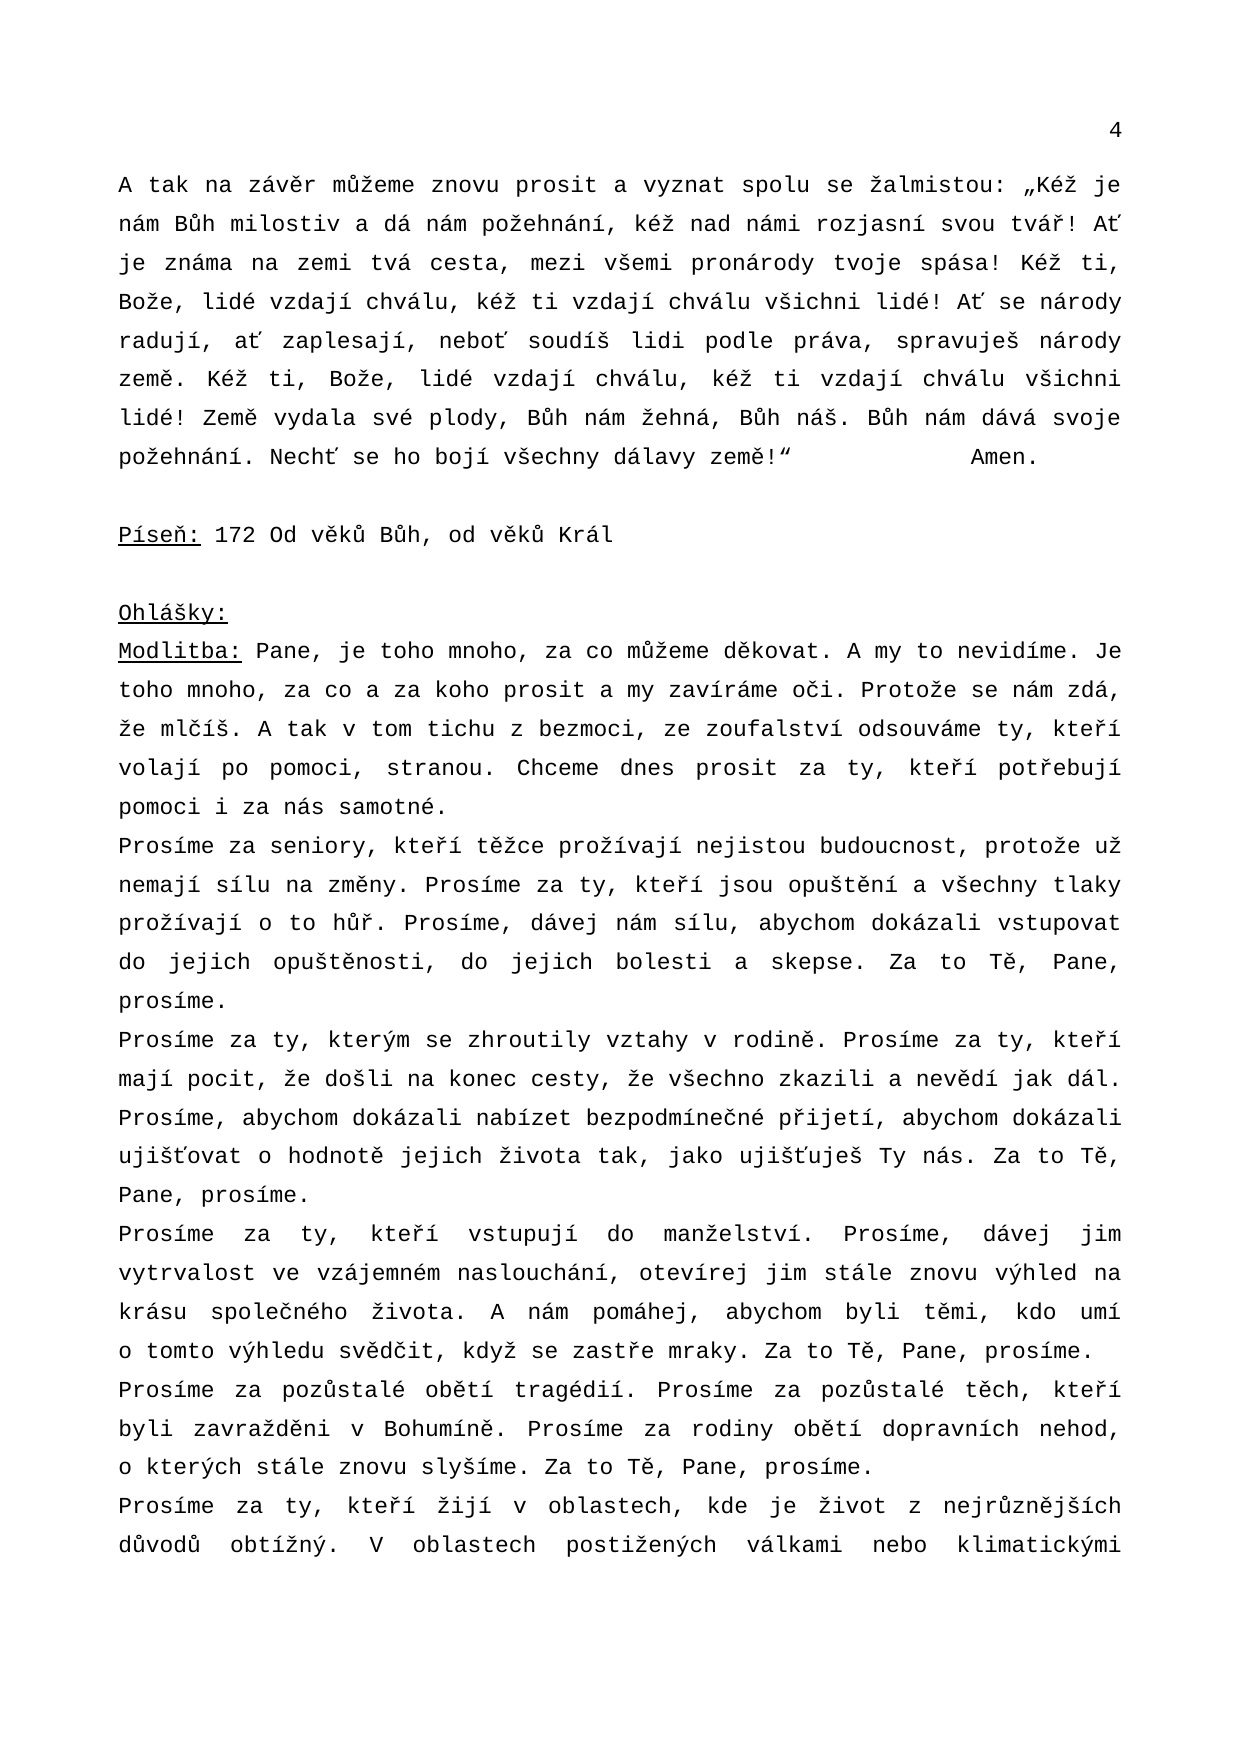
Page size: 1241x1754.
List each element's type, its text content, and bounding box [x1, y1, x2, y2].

text A tak na závěr můžeme znovu prosit a vyznat spolu se žalmistou: „Kéž je nám Bůh milostiv a dá nám požehnání, kéž nad námi rozjasní svou tvář! Ať je známa na zemi tvá cesta, mezi všemi pronárody tvoje spása! Kéž ti, Bože, lidé vzdají chválu, kéž ti vzdají chválu všichni lidé! Ať se národy radují, ať zaplesají, neboť soudíš lidi podle práva, spravuješ národy země. Kéž ti, Bože, lidé vzdají chválu, kéž ti vzdají chválu všichni lidé! Země vydala své plody, Bůh nám žehná, Bůh náš. Bůh nám dává svoje požehnání. Nechť se ho bojí všechny dálavy země!“ Amen. [118, 173, 1122, 471]
text Prosíme za ty, kterým se zhroutily vztahy v rodině. Prosíme za ty, kteří mají pocit, že došli na konec cesty, že všechno zkazili a nevědí jak dál. Prosíme, abychom dokázali nabízet bezpodmínečné přijetí, abychom dokázali ujišťovat o hodnotě jejich života tak, jako ujišťuješ Ty nás. Za to Tě, Pane, prosíme. [118, 1028, 1122, 1210]
text Prosíme za ty, kteří vstupují do manželství. Prosíme, dávej jim vytrvalost ve vzájemném naslouchání, otevírej jim stále znovu výhled na krásu společného života. A nám pomáhej, abychom byli těmi, kdo umí o tomto výhledu svědčit, když se zastře mraky. Za to Tě, Pane, prosíme. [118, 1223, 1122, 1365]
text Prosíme za ty, kteří žijí v oblastech, kde je život z nejrůznějších důvodů obtížný. V oblastech postižených válkami nebo klimatickými [118, 1494, 1122, 1559]
text Prosíme za seniory, kteří těžce prožívají nejistou budoucnost, protože už nemají sílu na změny. Prosíme za ty, kteří jsou opuštění a všechny tlaky prožívají o to hůř. Prosíme, dávej nám sílu, abychom dokázali vstupovat do jejich opuštěnosti, do jejich bolesti a skepse. Za to Tě, Pane, prosíme. [118, 834, 1122, 1015]
text Prosíme za pozůstalé obětí tragédií. Prosíme za pozůstalé těch, kteří byli zavražděni v Bohumíně. Prosíme za rodiny obětí dopravních nehod, o kterých stále znovu slyšíme. Za to Tě, Pane, prosíme. [118, 1378, 1122, 1482]
text Píseň: 172 Od věků Bůh, od věků Král [118, 523, 1122, 549]
text Modlitba: Pane, je toho mnoho, za co můžeme děkovat. A my to nevidíme. Je toho mnoho, za co a za koho prosit a my zavíráme oči. Protože se nám zdá, že mlčíš. A tak v tom tichu z bezmoci, ze zoufalství odsouváme ty, kteří volají po pomoci, stranou. Chceme dnes prosit za ty, kteří potřebují pomoci i za nás samotné. [118, 640, 1122, 821]
text Ohlášky: [118, 601, 1122, 627]
